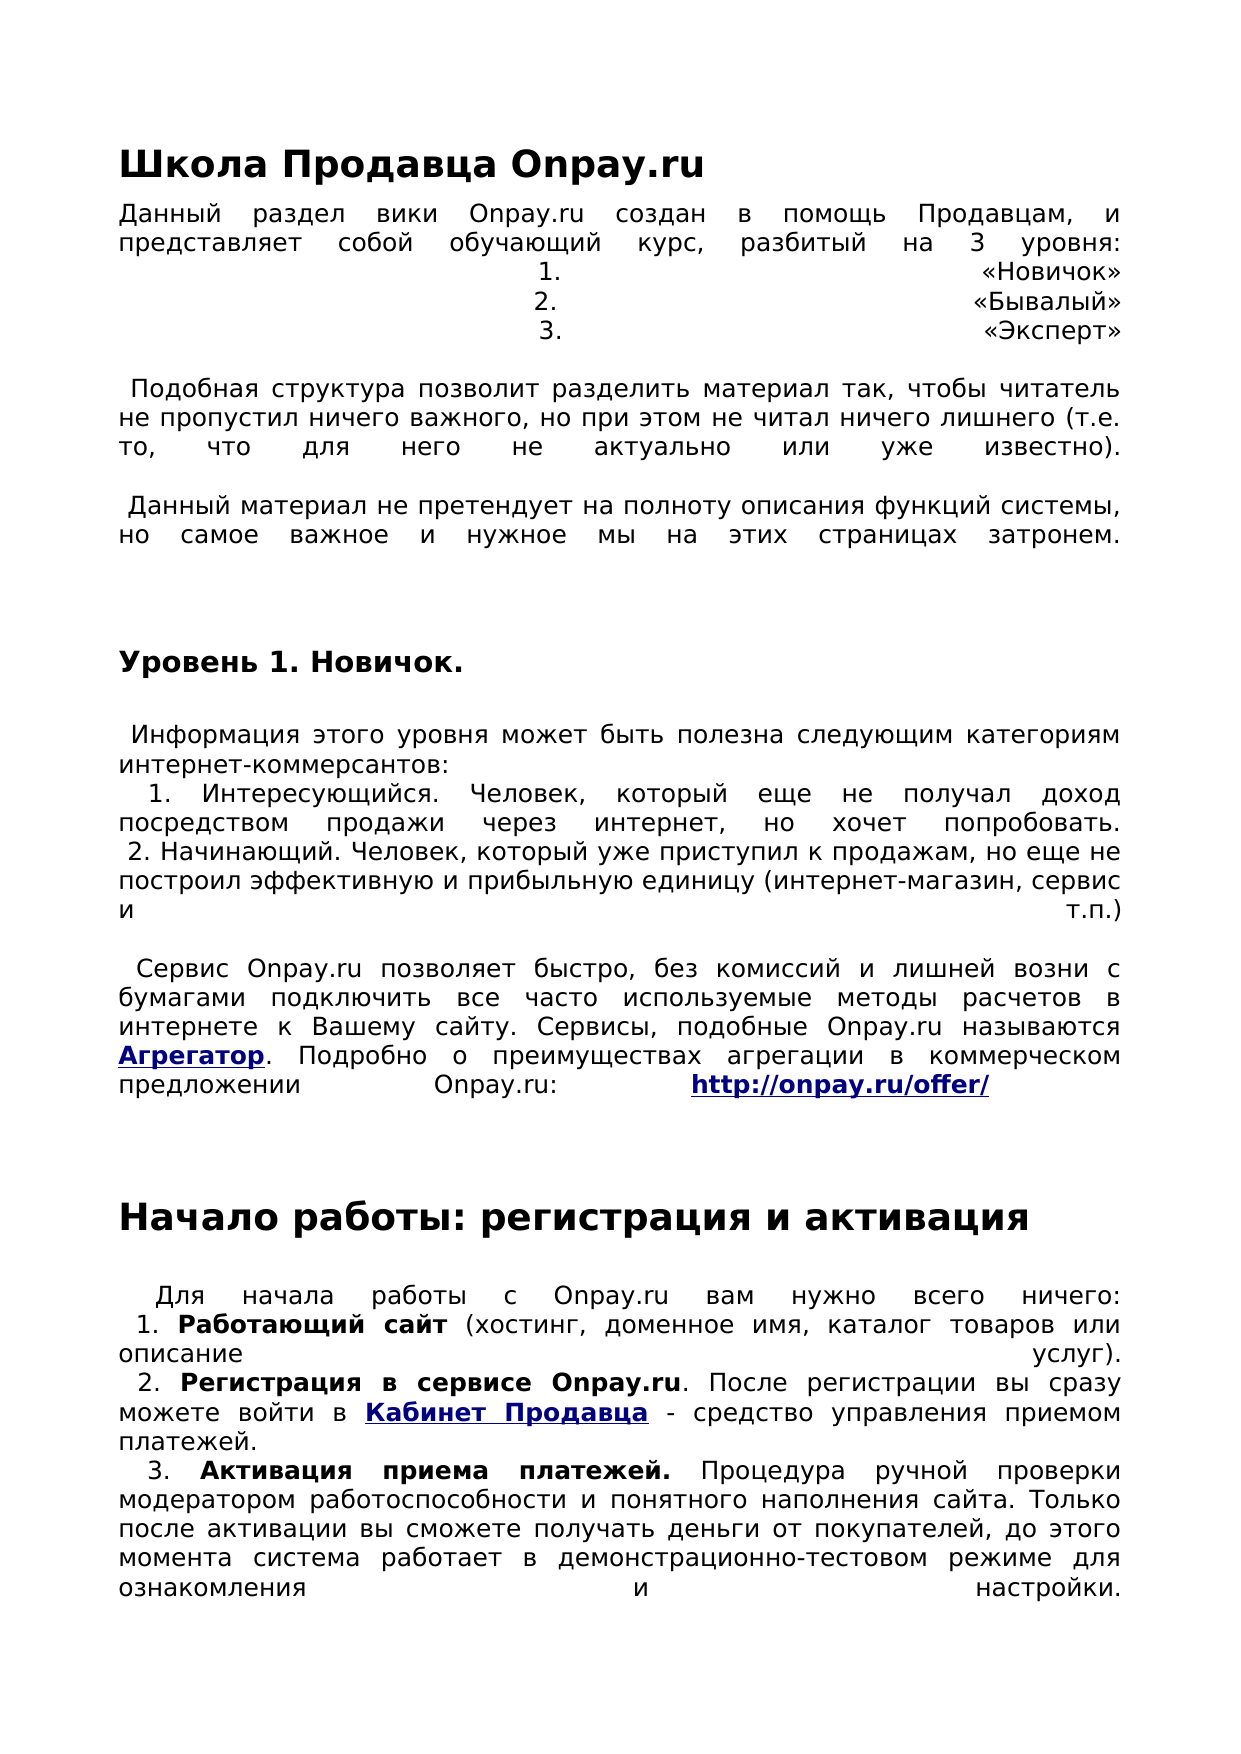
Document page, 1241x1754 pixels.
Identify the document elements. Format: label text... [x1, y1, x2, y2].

text Данный раздел вики Onpay.ru создан в помощь Продавцам, и представляет собой обучающий курс, разбитый на 3 уровня: 1. «Новичок» 2. «Бывалый» 3. «Эксперт» Подобная структура позволит разделить материал так, чтобы читатель не пропустил ничего важного, но при этом не читал ничего лишнего (т.е. то, что для него не актуально или уже известно). Данный материал не претендует на полноту описания функций системы, но самое важное и нужное мы на этих страницах затронем. [118, 199, 1122, 608]
text Информация этого уровня может быть полезна следующим категориям интернет-коммерсантов: 1. Интересующийся. Человек, который еще не получал доход посредством продажи через интернет, но хочет попробовать. 2. Начинающий. Человек, который уже приступил к продажам, но еще не построил эффективную и прибыльную единицу (интернет-магазин, сервис и т.п.) Сервис Onpay.ru позволяет быстро, без комиссий и лишней возни с бумагами подключить все часто используемые методы расчетов в интернете к Вашему сайту. Сервисы, подобные Onpay.ru называются Агрегатор. Подробно о преимуществах агрегации в коммерческом предложении Onpay.ru: http://onpay.ru/offer/ [118, 692, 1122, 1158]
subtitle Уровень 1. Новичок. [118, 645, 1122, 679]
subtitle Начало работы: регистрация и активация [118, 1196, 1122, 1239]
subtitle Школа Продавца Onpay.ru [118, 143, 1122, 187]
text Для начала работы с Onpay.ru вам нужно всего ничего: 1. Работающий сайт (хостинг, доменное имя, каталог товаров или описание услуг). 2. Регистрация в сервисе Onpay.ru. После регистрации вы сразу можете войти в Кабинет Продавца - средство управления приемом платежей. 3. Активация приема платежей. Процедура ручной проверки модератором работоспособности и понятного наполнения сайта. Только после активации вы сможете получать деньги от покупателей, до этого момента система работает в демонстрационно-тестовом режиме для ознакомления и настройки. [118, 1252, 1122, 1631]
